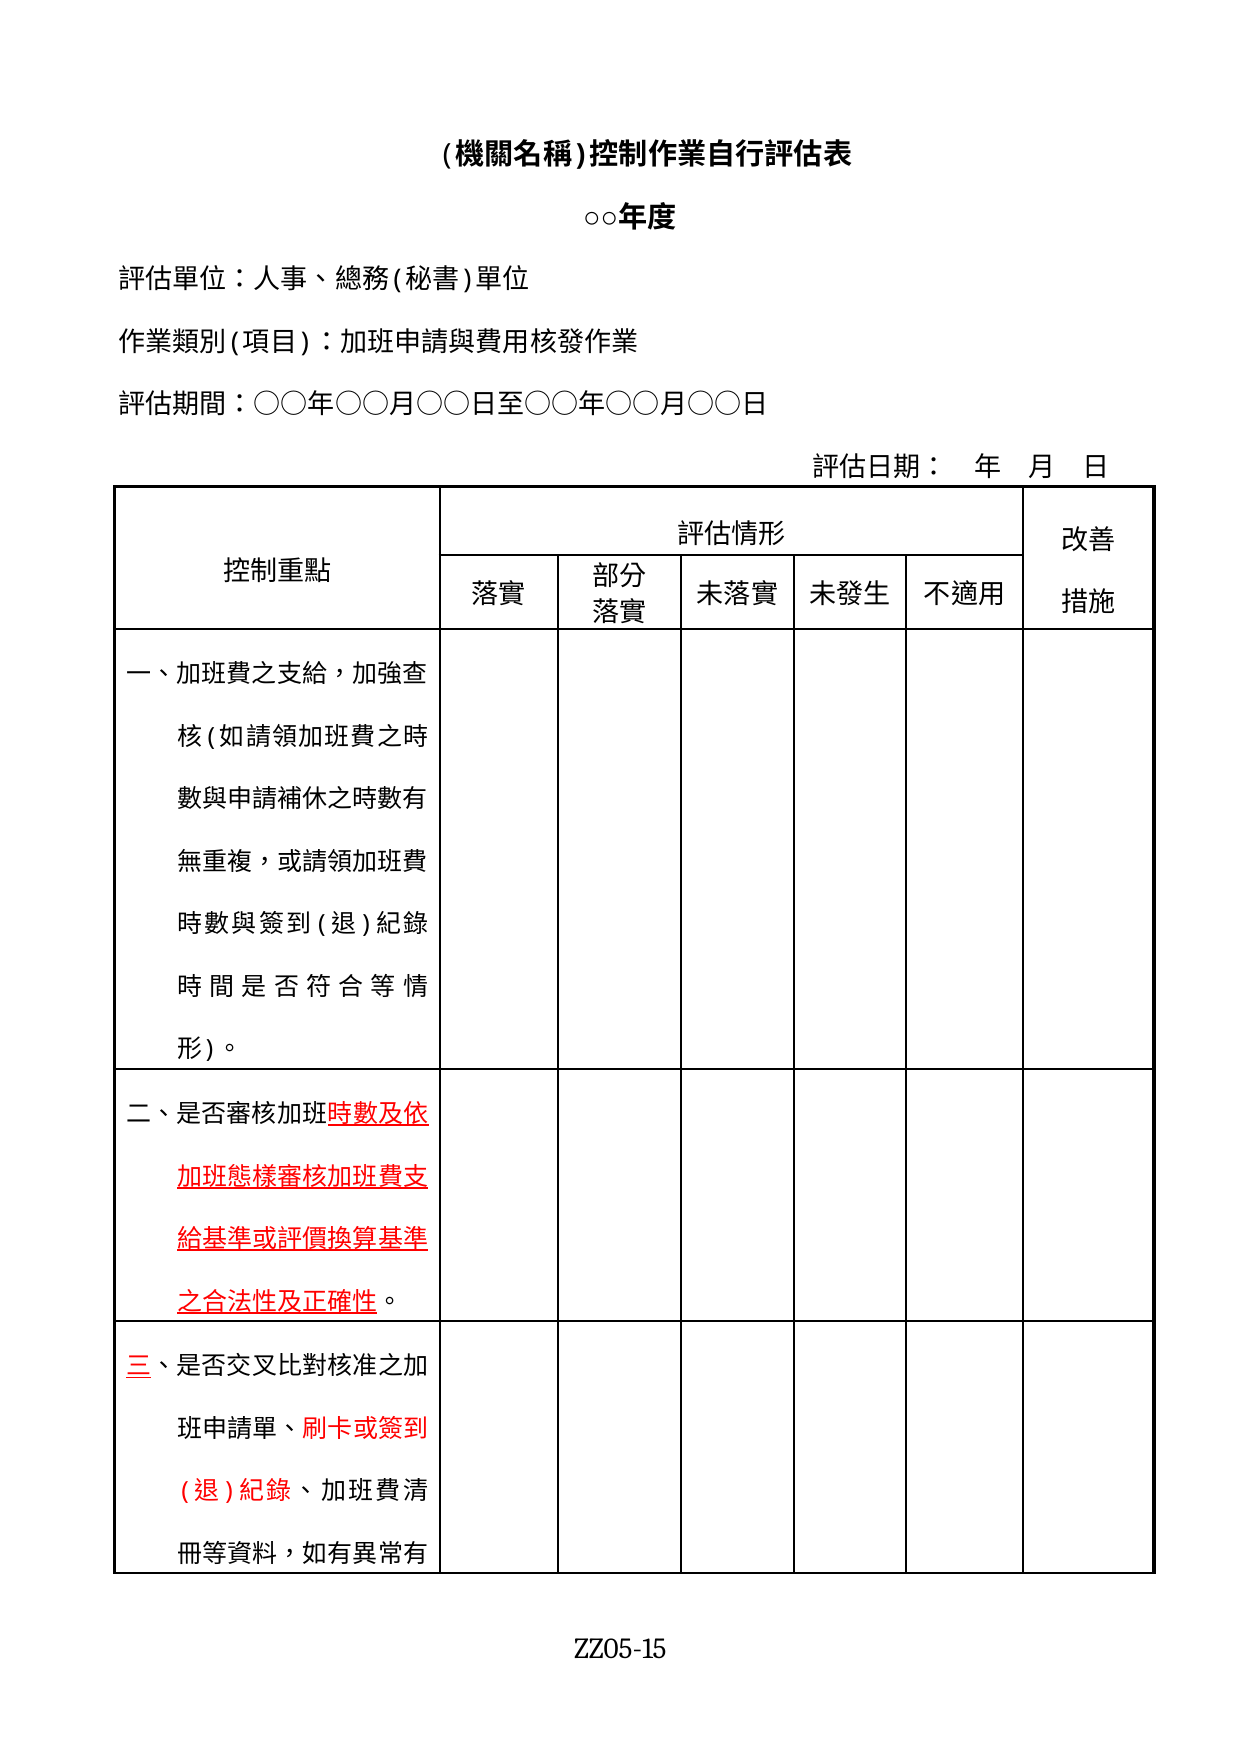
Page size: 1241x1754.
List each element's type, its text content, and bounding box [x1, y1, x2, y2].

table_cell 一、加班費之支給，加強查核(如請領加班費之時數與申請補休之時數有無重複，或請領加班費時數與簽到(退)紀錄時間是否符合等情形)。 [116, 630, 439, 1068]
text ○○年度 [137, 173, 1122, 235]
table_cell [441, 630, 557, 1068]
text 評估單位：人事、總務(秘書)單位 [118, 235, 1122, 298]
table_cell 二、是否審核加班時數及依加班態樣審核加班費支給基準或評價換算基準之合法性及正確性。 [116, 1070, 439, 1320]
text (機關名稱)控制作業自行評估表 [168, 110, 1122, 173]
table_cell [907, 630, 1022, 1068]
table_cell [682, 1070, 793, 1320]
table_cell [795, 1070, 905, 1320]
table_cell [1024, 630, 1152, 1068]
table_header 評估情形 [441, 488, 1022, 554]
table_cell 未發生 [795, 556, 905, 628]
table_cell 三、是否交叉比對核准之加班申請單、刷卡或簽到(退)紀錄、加班費清冊等資料，如有異常有 [116, 1322, 439, 1572]
table_cell 不適用 [907, 556, 1022, 628]
text 評估期間：○○年○○月○○日至○○年○○月○○日 [118, 360, 1122, 423]
table_cell [1024, 1070, 1152, 1320]
text 作業類別(項目)：加班申請與費用核發作業 [118, 298, 1122, 360]
table_cell 落實 [441, 556, 557, 628]
text 評估日期： 年 月 日 [137, 423, 1109, 485]
table_cell [559, 630, 680, 1068]
table_cell [682, 1322, 793, 1572]
table_cell [559, 1322, 680, 1572]
table_cell 部分 落實 [559, 556, 680, 628]
table_header 改善 措施 [1024, 488, 1152, 628]
table_cell [441, 1070, 557, 1320]
table_cell [795, 630, 905, 1068]
table_cell [907, 1070, 1022, 1320]
table_cell [682, 630, 793, 1068]
table_cell [559, 1070, 680, 1320]
table_cell [795, 1322, 905, 1572]
table_cell [441, 1322, 557, 1572]
table_header 控制重點 [116, 488, 439, 628]
table_cell [907, 1322, 1022, 1572]
table_cell 未落實 [682, 556, 793, 628]
table_cell [1024, 1322, 1152, 1572]
